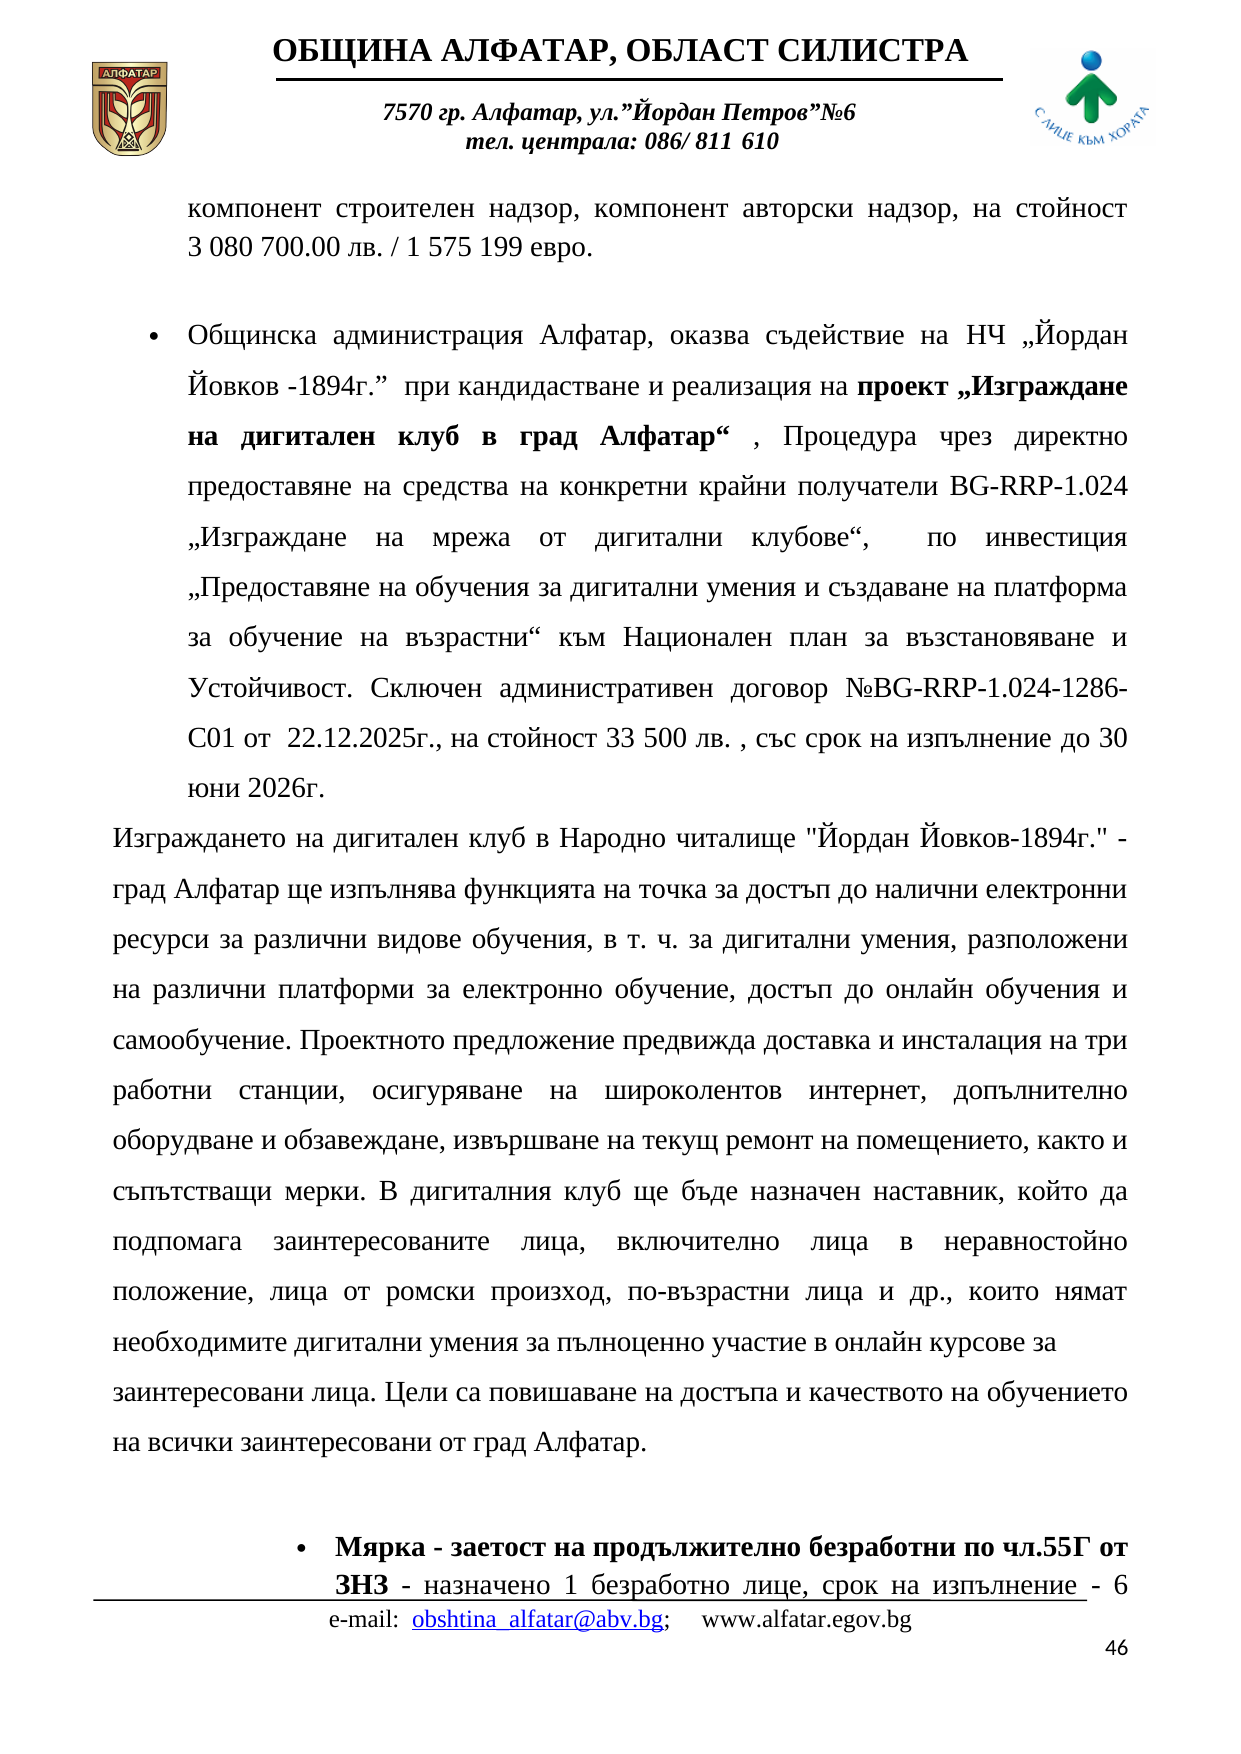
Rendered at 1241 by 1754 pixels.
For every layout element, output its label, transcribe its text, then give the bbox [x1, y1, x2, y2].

text Изграждането на дигитален клуб в Народно читалище "Йордан Йовков-1894г." - град Алфатар ще изпълнява функцията на точка за достъп до налични електронни ресурси за различни видове обучения, в т. ч. за дигитални умения, разположени на различни платформи за електронно обучение, достъп до онлайн обучения и самообучение. Проектното предложение предвижда доставка и инсталация на три работни станции, осигуряване на широколентов интернет, допълнително оборудване и обзавеждане, извършване на текущ ремонт на помещението, както и съпътстващи мерки. В дигиталния клуб ще бъде назначен наставник, който да подпомага заинтересованите лица, включително лица в неравностойно положение, лица от ромски произход, по-възрастни лица и др., които нямат необходимите дигитални умения за пълноценно участие в онлайн курсове за [112, 821, 1128, 1357]
list компонент строителен надзор, компонент авторски надзор, на стойност 3 080 700.00 лв. / 1 575 199 евро. [150, 190, 1128, 262]
list Мярка - заетост на продължително безработни по чл.55Г от ЗНЗ - назначено 1 безработно лице, срок на изпълнение - 6 [297, 1529, 1128, 1601]
text заинтересовани лица. Цели са повишаване на достъпа и качеството на обучението на всички заинтересовани от град Алфатар. [112, 1374, 1128, 1458]
list Общинска администрация Алфатар, оказва съдействие на НЧ „Йордан Йовков -1894г.” при кандидастване и реализация на проект „Изграждане на дигитален клуб в град Алфатар“ , Процедура чрез директно предоставяне на средства на конкретни крайни получатели BG-RRP-1.024 „Изграждане на мрежа от дигитални клубове“, по инвестиция „Предоставяне на обучения за дигитални умения и създаване на платформа за обучение на възрастни“ към Национален план за възстановяване и Устойчивост. Сключен административен договор №BG-RRP-1.024-1286-С01 от 22.12.2025г., на стойност 33 500 лв. , със срок на изпълнение до 30 юни 2026г. [150, 317, 1128, 804]
